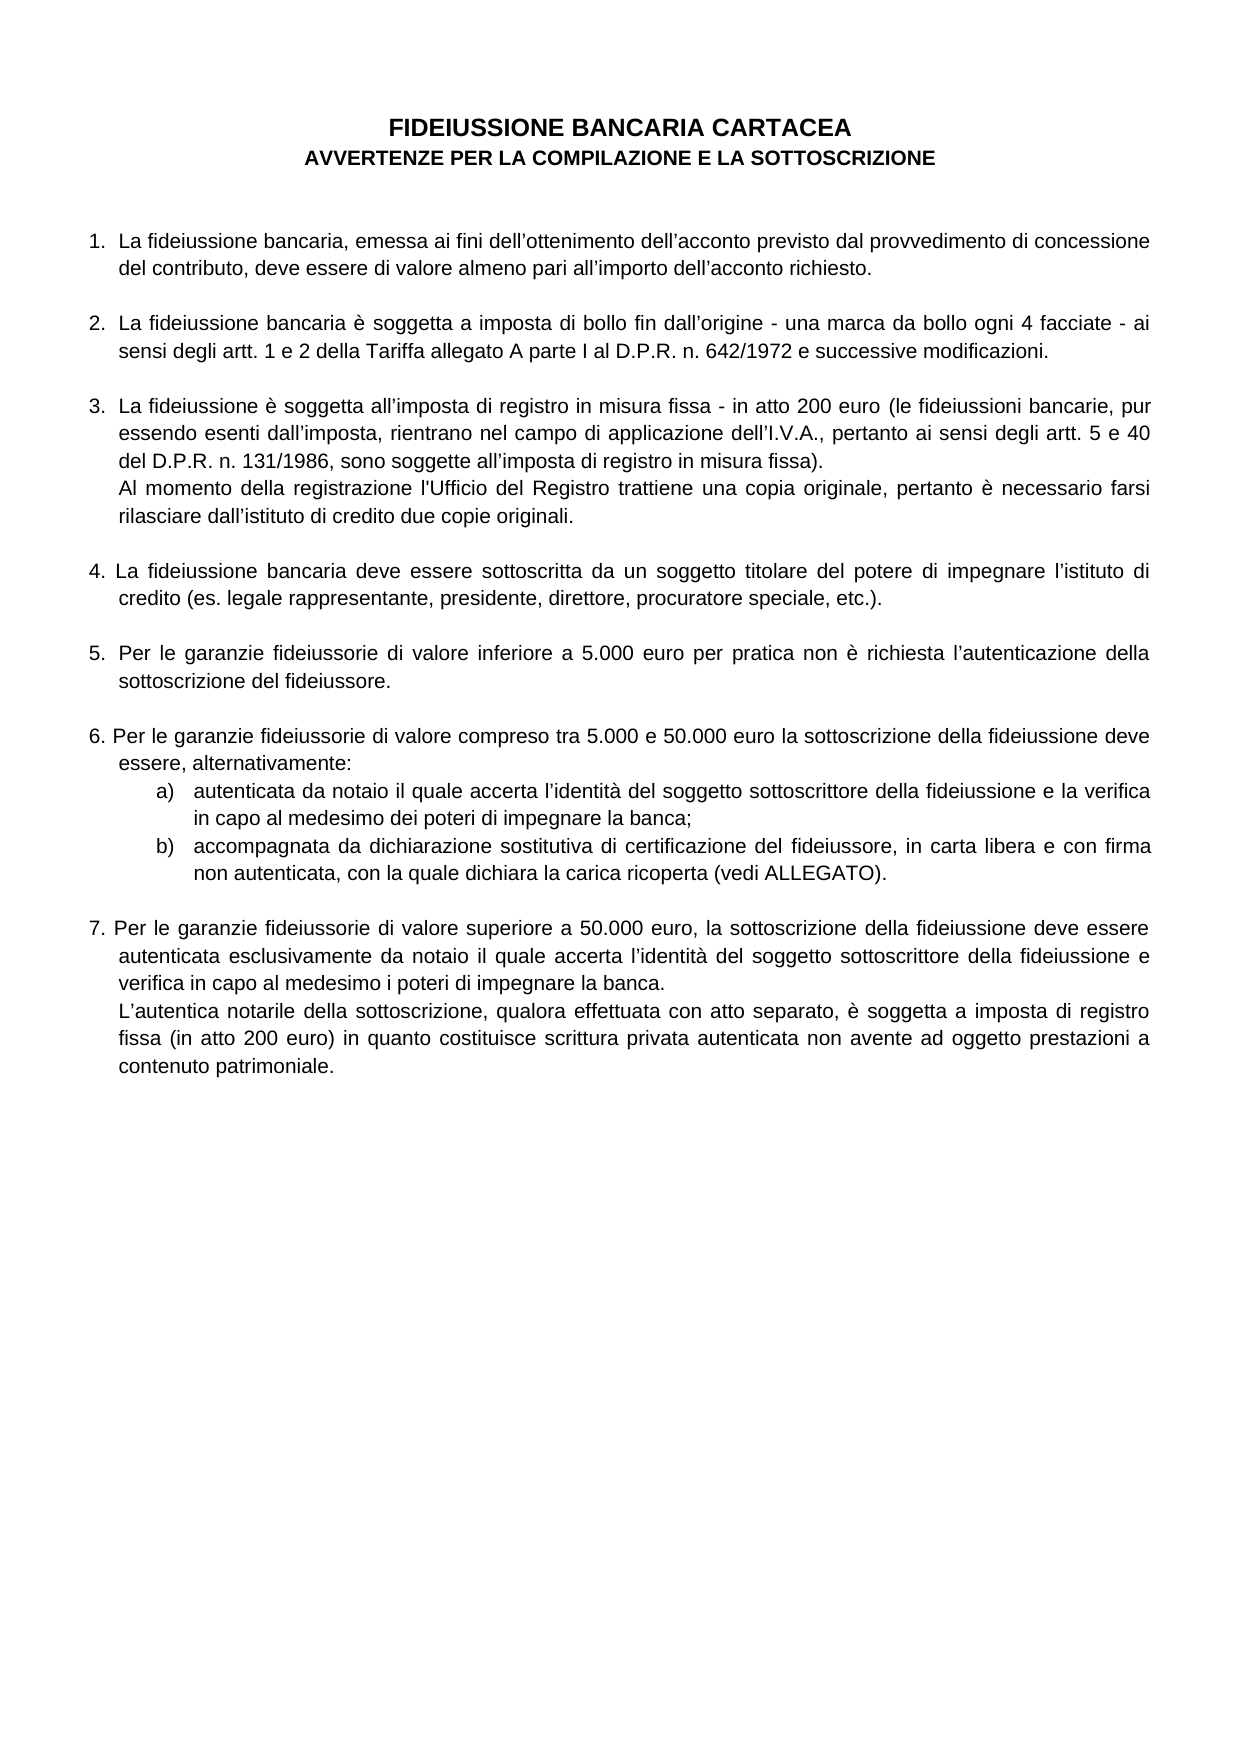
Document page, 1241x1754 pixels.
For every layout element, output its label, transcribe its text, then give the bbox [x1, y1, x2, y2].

text 6. Per le garanzie fideiussorie di valore compreso tra 5.000 e 50.000 euro la sottoscrizione della fideiussione deve essere, alternativamente: [89, 723, 1152, 775]
text 7. Per le garanzie fideiussorie di valore superiore a 50.000 euro, la sottoscrizione della fideiussione deve essere autenticata esclusivamente da notaio il quale accerta l’identità del soggetto sottoscrittore della fideiussione e verifica in capo al medesimo i poteri di impegnare la banca. [89, 916, 1152, 995]
text 2. La fideiussione bancaria è soggetta a imposta di bollo fin dall’origine - una marca da bollo ogni 4 facciate - ai sensi degli artt. 1 e 2 della Tariffa allegato A parte I al D.P.R. n. 642/1972 e successive modificazioni. [89, 311, 1152, 362]
text L’autentica notarile della sottoscrizione, qualora effettuata con atto separato, è soggetta a imposta di registro fissa (in atto 200 euro) in quanto costituisce scrittura privata autenticata non avente ad oggetto prestazioni a contenuto patrimoniale. [89, 998, 1152, 1077]
text 3. La fideiussione è soggetta all’imposta di registro in misura fissa - in atto 200 euro (le fideiussioni bancarie, pur essendo esenti dall’imposta, rientrano nel campo di applicazione dell’I.V.A., pertanto ai sensi degli artt. 5 e 40 del D.P.R. n. 131/1986, sono soggette all’imposta di registro in misura fissa). [89, 393, 1152, 472]
list accompagnata da dichiarazione sostitutiva di certificazione del fideiussore, in carta libera e con firma non autenticata, con la quale dichiara la carica ricoperta (vedi ALLEGATO). [156, 833, 1152, 885]
list autenticata da notaio il quale accerta l’identità del soggetto sottoscrittore della fideiussione e la verifica in capo al medesimo dei poteri di impegnare la banca; [156, 778, 1152, 830]
text Al momento della registrazione l'Ufficio del Registro trattiene una copia originale, pertanto è necessario farsi rilasciare dall’istituto di credito due copie originali. [89, 476, 1152, 527]
text 5. Per le garanzie fideiussorie di valore inferiore a 5.000 euro per pratica non è richiesta l’autenticazione della sottoscrizione del fideiussore. [89, 641, 1152, 692]
text 4. La fideiussione bancaria deve essere sottoscritta da un soggetto titolare del potere di impegnare l’istituto di credito (es. legale rappresentante, presidente, direttore, procuratore speciale, etc.). [89, 558, 1152, 610]
text 1. La fideiussione bancaria, emessa ai fini dell’ottenimento dell’acconto previsto dal provvedimento di concessione del contributo, deve essere di valore almeno pari all’importo dell’acconto richiesto. [89, 228, 1152, 280]
text AVVERTENZE PER LA COMPILAZIONE E LA SOTTOSCRIZIONE [89, 146, 1152, 169]
text FIDEIUSSIONE BANCARIA CARTACEA [89, 113, 1152, 141]
